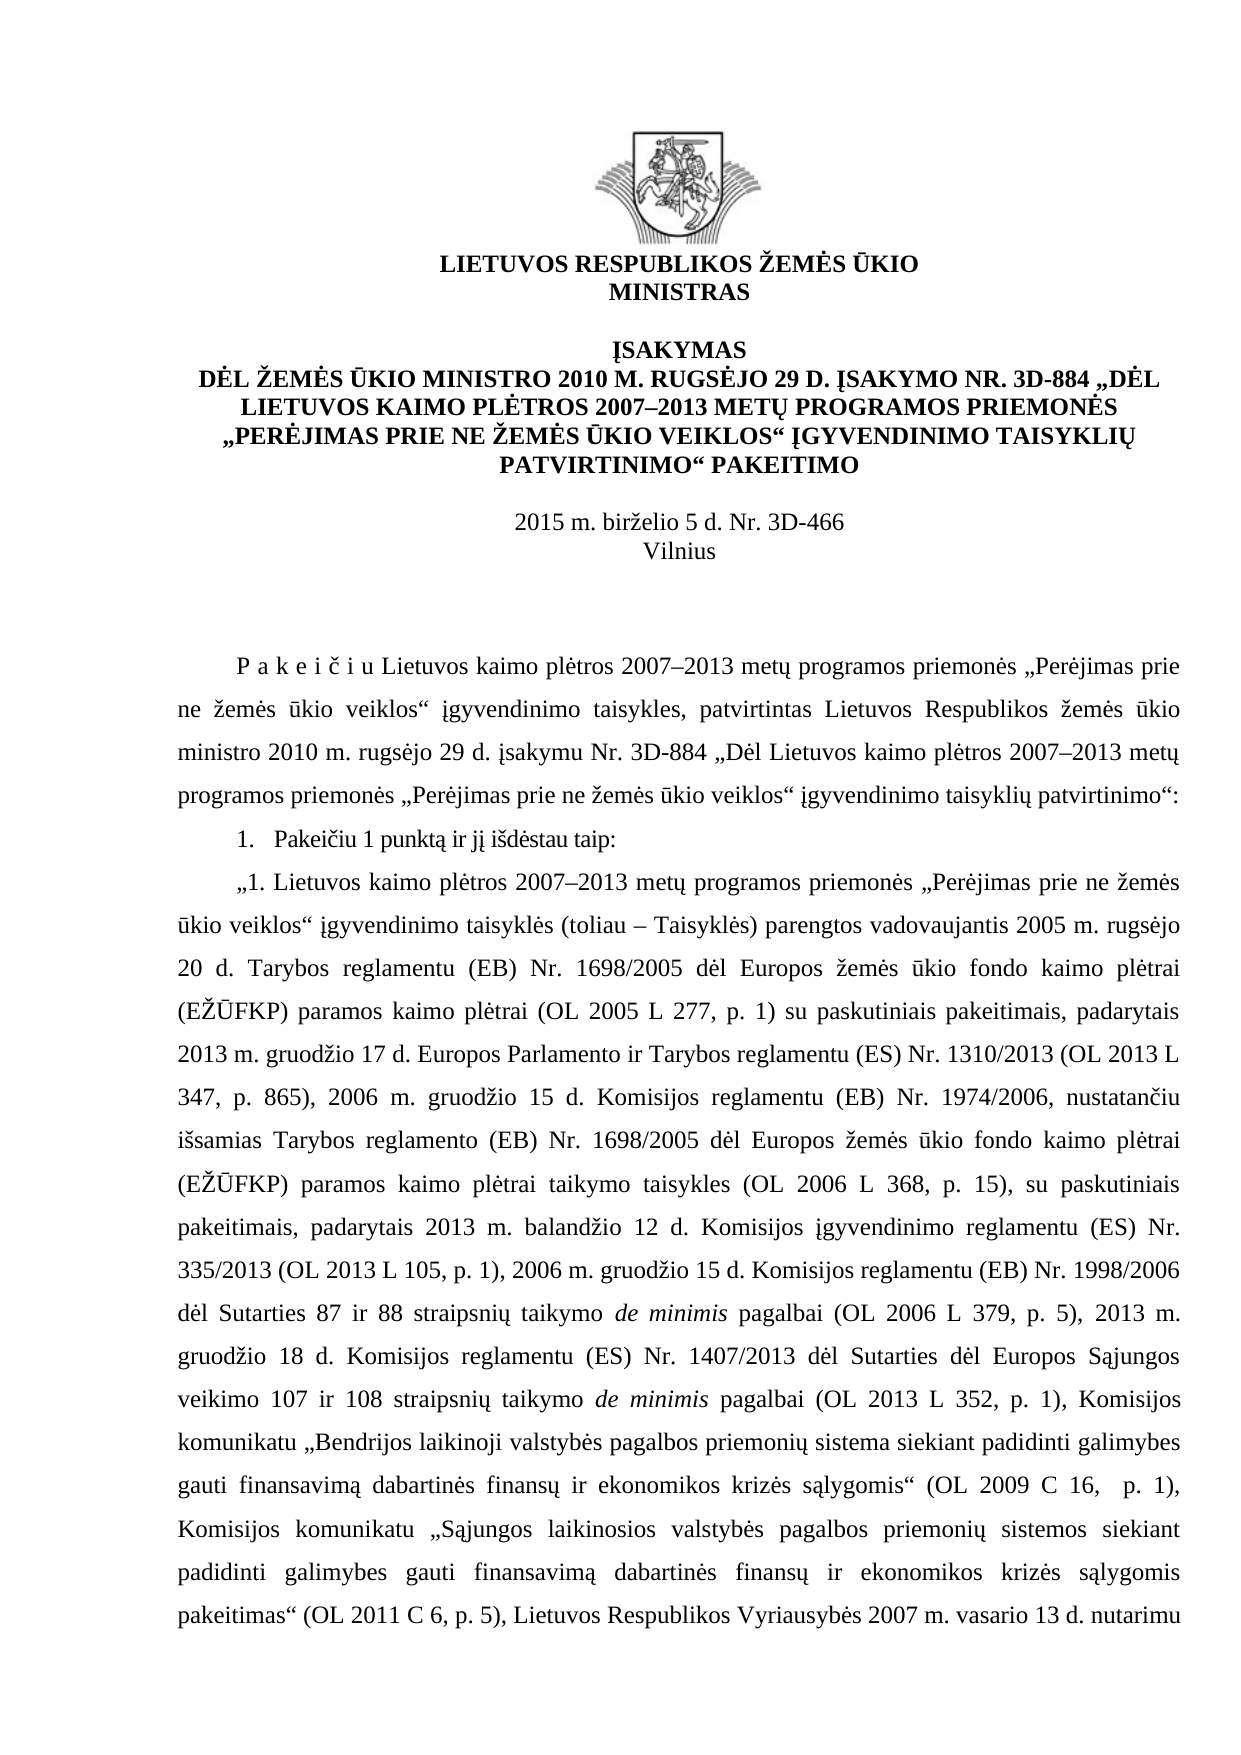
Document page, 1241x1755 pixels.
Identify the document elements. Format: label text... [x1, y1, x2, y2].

text Vilnius [177, 536, 1181, 565]
text 1. Pakeičiu 1 punktą ir jį išdėstau taip: [236, 824, 1181, 852]
text 2015 m. birželio 5 d. Nr. 3D-466 [177, 507, 1181, 536]
text LIETUVOS RESPUBLIKOS ŽEMĖS ŪKIO [177, 249, 1181, 277]
text P a k e i č i u Lietuvos kaimo plėtros 2007–2013 metų programos priemonės „Perėjimas prie ne žemės ūkio veiklos“ įgyvendinimo taisykles, patvirtintas Lietuvos Respublikos žemės ūkio ministro 2010 m. rugsėjo 29 d. įsakymu Nr. 3D-884 „Dėl Lietuvos kaimo plėtros 2007–2013 metų programos priemonės „Perėjimas prie ne žemės ūkio veiklos“ įgyvendinimo taisyklių patvirtinimo“: [177, 651, 1181, 809]
text „1. Lietuvos kaimo plėtros 2007–2013 metų programos priemonės „Perėjimas prie ne žemės ūkio veiklos“ įgyvendinimo taisyklės (toliau – Taisyklės) parengtos vadovaujantis 2005 m. rugsėjo 20 d. Tarybos reglamentu (EB) Nr. 1698/2005 dėl Europos žemės ūkio fondo kaimo plėtrai (EŽŪFKP) paramos kaimo plėtrai (OL 2005 L 277, p. 1) su paskutiniais pakeitimais, padarytais 2013 m. gruodžio 17 d. Europos Parlamento ir Tarybos reglamentu (ES) Nr. 1310/2013 (OL 2013 L 347, p. 865), 2006 m. gruodžio 15 d. Komisijos reglamentu (EB) Nr. 1974/2006, nustatančiu išsamias Tarybos reglamento (EB) Nr. 1698/2005 dėl Europos žemės ūkio fondo kaimo plėtrai (EŽŪFKP) paramos kaimo plėtrai taikymo taisykles (OL 2006 L 368, p. 15), su paskutiniais pakeitimais, padarytais 2013 m. balandžio 12 d. Komisijos įgyvendinimo reglamentu (ES) Nr. 335/2013 (OL 2013 L 105, p. 1), 2006 m. gruodžio 15 d. Komisijos reglamentu (EB) Nr. 1998/2006 dėl Sutarties 87 ir 88 straipsnių taikymo de minimis pagalbai (OL 2006 L 379, p. 5), 2013 m. gruodžio 18 d. Komisijos reglamentu (ES) Nr. 1407/2013 dėl Sutarties dėl Europos Sąjungos veikimo 107 ir 108 straipsnių taikymo de minimis pagalbai (OL 2013 L 352, p. 1), Komisijos komunikatu „Bendrijos laikinoji valstybės pagalbos priemonių sistema siekiant padidinti galimybes gauti finansavimą dabartinės finansų ir ekonomikos krizės sąlygomis“ (OL 2009 C 16, p. 1), Komisijos komunikatu „Sąjungos laikinosios valstybės pagalbos priemonių sistemos siekiant padidinti galimybes gauti finansavimą dabartinės finansų ir ekonomikos krizės sąlygomis pakeitimas“ (OL 2011 C 6, p. 5), Lietuvos Respublikos Vyriausybės 2007 m. vasario 13 d. nutarimu [177, 867, 1181, 1629]
text MINISTRAS [177, 277, 1181, 306]
text ĮSAKYMAS [177, 335, 1181, 364]
text DĖL ŽEMĖS ŪKIO MINISTRO 2010 M. RUGSĖJO 29 D. ĮSAKYMO NR. 3D-884 „Dėl LIETUVOS Kaimo plėtros 2007–2013 metų pROGRAMOS priemonės „PERĖJIMAS PRIE NE ŽEMĖS ŪKIO VEIKLOS“ ĮGYVENDINIMO TAISYKLIŲ PATVIRTINIMO“ PAKEITIMO [177, 364, 1181, 479]
